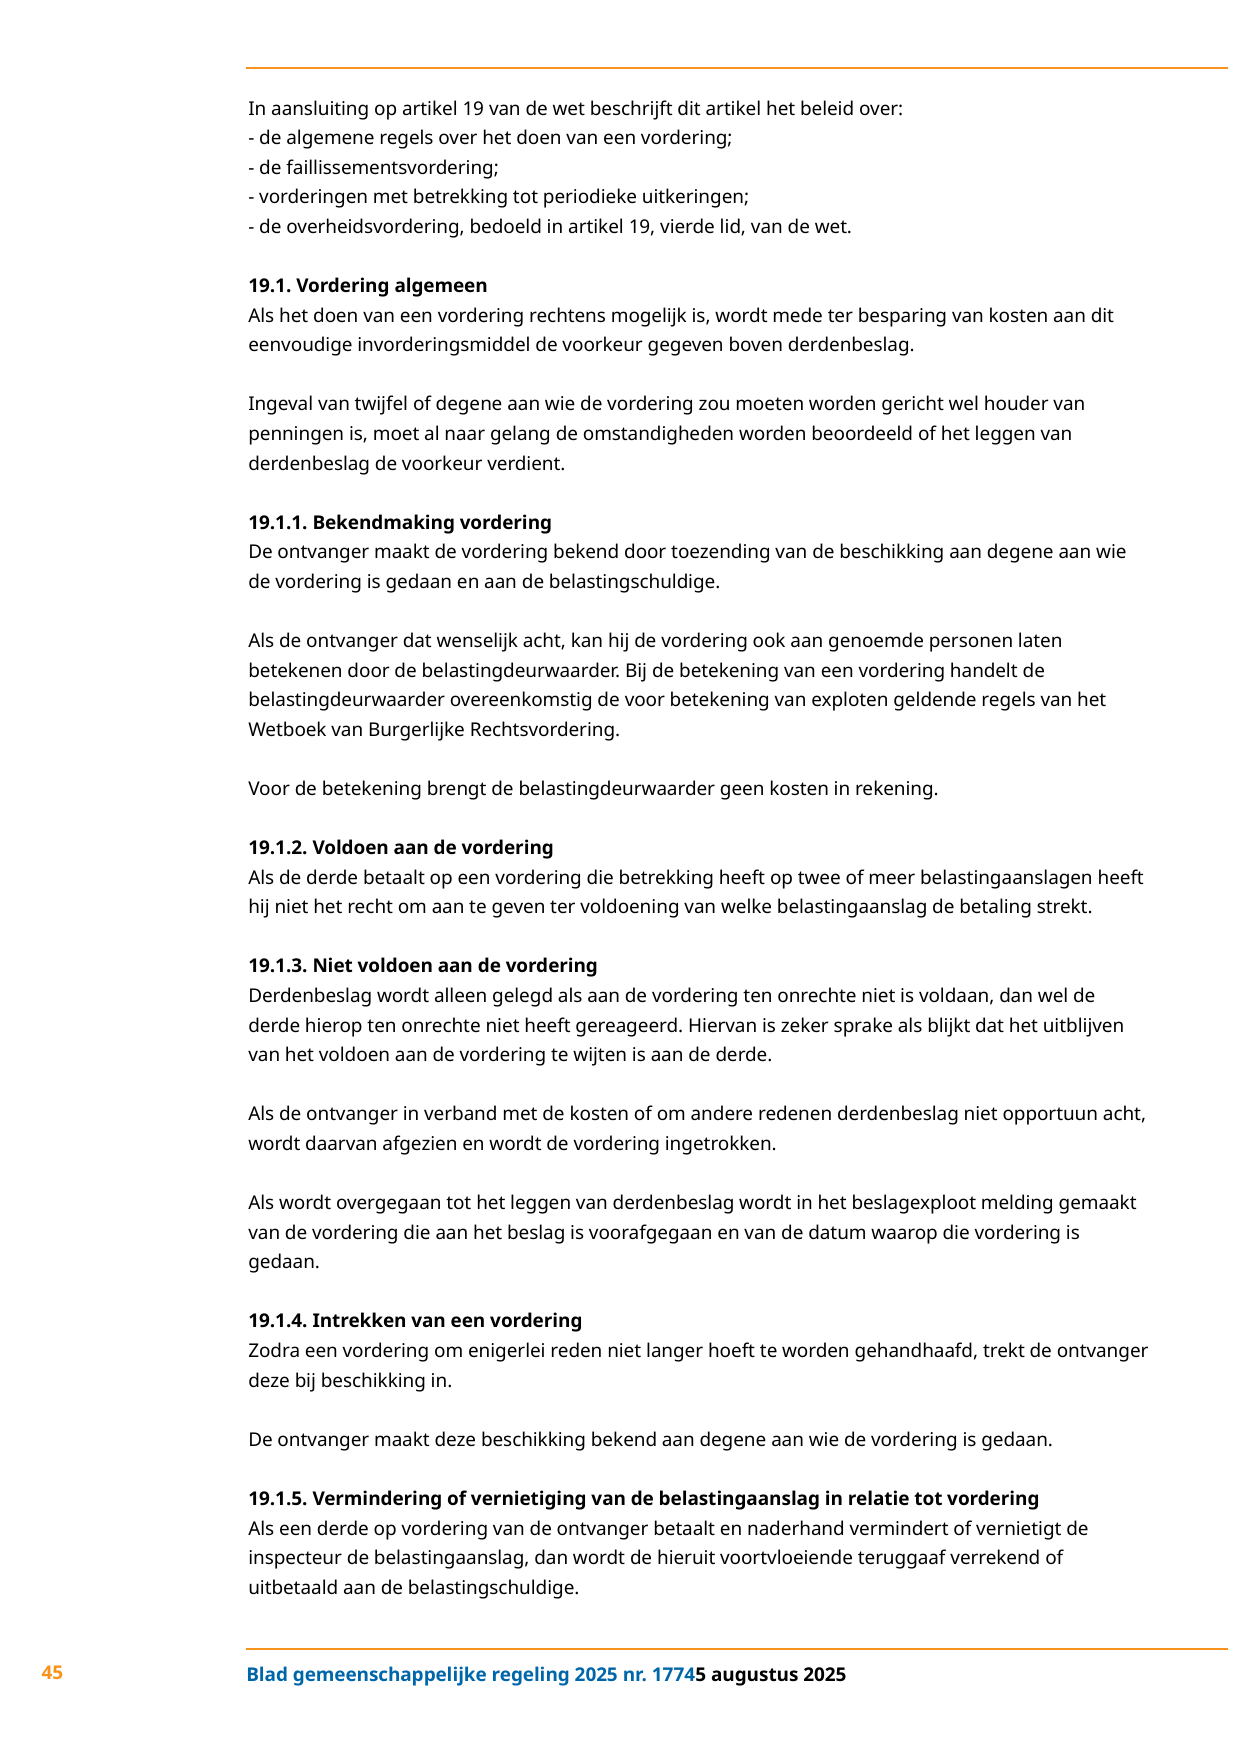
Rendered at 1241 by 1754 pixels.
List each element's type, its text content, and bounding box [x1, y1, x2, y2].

picture [41, 47, 231, 172]
text Als het doen van een vordering rechtens mogelijk is, wordt mede ter besparing van kosten aan dit eenvoudige invorderingsmiddel de voorkeur gegeven boven derdenbeslag. [248, 302, 1152, 357]
text - de faillissementsvordering; [248, 154, 1152, 180]
text - de algemene regels over het doen van een vordering; [248, 124, 1152, 150]
text Als de ontvanger dat wenselijk acht, kan hij de vordering ook aan genoemde personen laten betekenen door de belastingdeurwaarder. Bij de betekening van een vordering handelt de belastingdeurwaarder overeenkomstig de voor betekening van exploten geldende regels van het Wetboek van Burgerlijke Rechtsvordering. [248, 627, 1152, 742]
text 19.1.2. Voldoen aan de vordering [248, 834, 1152, 860]
text Als de derde betaalt op een vordering die betrekking heeft op twee of meer belastingaanslagen heeft hij niet het recht om aan te geven ter voldoening van welke belastingaanslag de betaling strekt. [248, 864, 1152, 919]
text Als wordt overgegaan tot het leggen van derdenbeslag wordt in het beslagexploot melding gemaakt van de vordering die aan het beslag is voorafgegaan en van de datum waarop die vordering is gedaan. [248, 1189, 1152, 1274]
text 19.1. Vordering algemeen [248, 272, 1152, 298]
text Als de ontvanger in verband met de kosten of om andere redenen derdenbeslag niet opportuun acht, wordt daarvan afgezien en wordt de vordering ingetrokken. [248, 1101, 1152, 1156]
text 19.1.1. Bekendmaking vordering [248, 509, 1152, 535]
text De ontvanger maakt deze beschikking bekend aan degene aan wie de vordering is gedaan. [248, 1426, 1152, 1452]
text Ingeval van twijfel of degene aan wie de vordering zou moeten worden gericht wel houder van penningen is, moet al naar gelang de omstandigheden worden beoordeeld of het leggen van derdenbeslag de voorkeur verdient. [248, 391, 1152, 476]
text 19.1.3. Niet voldoen aan de vordering [248, 953, 1152, 978]
text 19.1.5. Vermindering of vernietiging van de belastingaanslag in relatie tot vordering [248, 1485, 1152, 1511]
text Als een derde op vordering van de ontvanger betaalt en naderhand vermindert of vernietigt de inspecteur de belastingaanslag, dan wordt de hieruit voortvloeiende teruggaaf verrekend of uitbetaald aan de belastingschuldige. [248, 1515, 1152, 1600]
text Zodra een vordering om enigerlei reden niet langer hoeft te worden gehandhaafd, trekt de ontvanger deze bij beschikking in. [248, 1337, 1152, 1393]
text - de overheidsvordering, bedoeld in artikel 19, vierde lid, van de wet. [248, 213, 1152, 239]
text Voor de betekening brengt de belastingdeurwaarder geen kosten in rekening. [248, 775, 1152, 801]
text - vorderingen met betrekking tot periodieke uitkeringen; [248, 183, 1152, 209]
text In aansluiting op artikel 19 van de wet beschrijft dit artikel het beleid over: [248, 95, 1152, 121]
text De ontvanger maakt de vordering bekend door toezending van de beschikking aan degene aan wie de vordering is gedaan en aan de belastingschuldige. [248, 538, 1152, 594]
text Derdenbeslag wordt alleen gelegd als aan de vordering ten onrechte niet is voldaan, dan wel de derde hierop ten onrechte niet heeft gereageerd. Hiervan is zeker sprake als blijkt dat het uitblijven van het voldoen aan de vordering te wijten is aan de derde. [248, 982, 1152, 1067]
text 19.1.4. Intrekken van een vordering [248, 1308, 1152, 1333]
